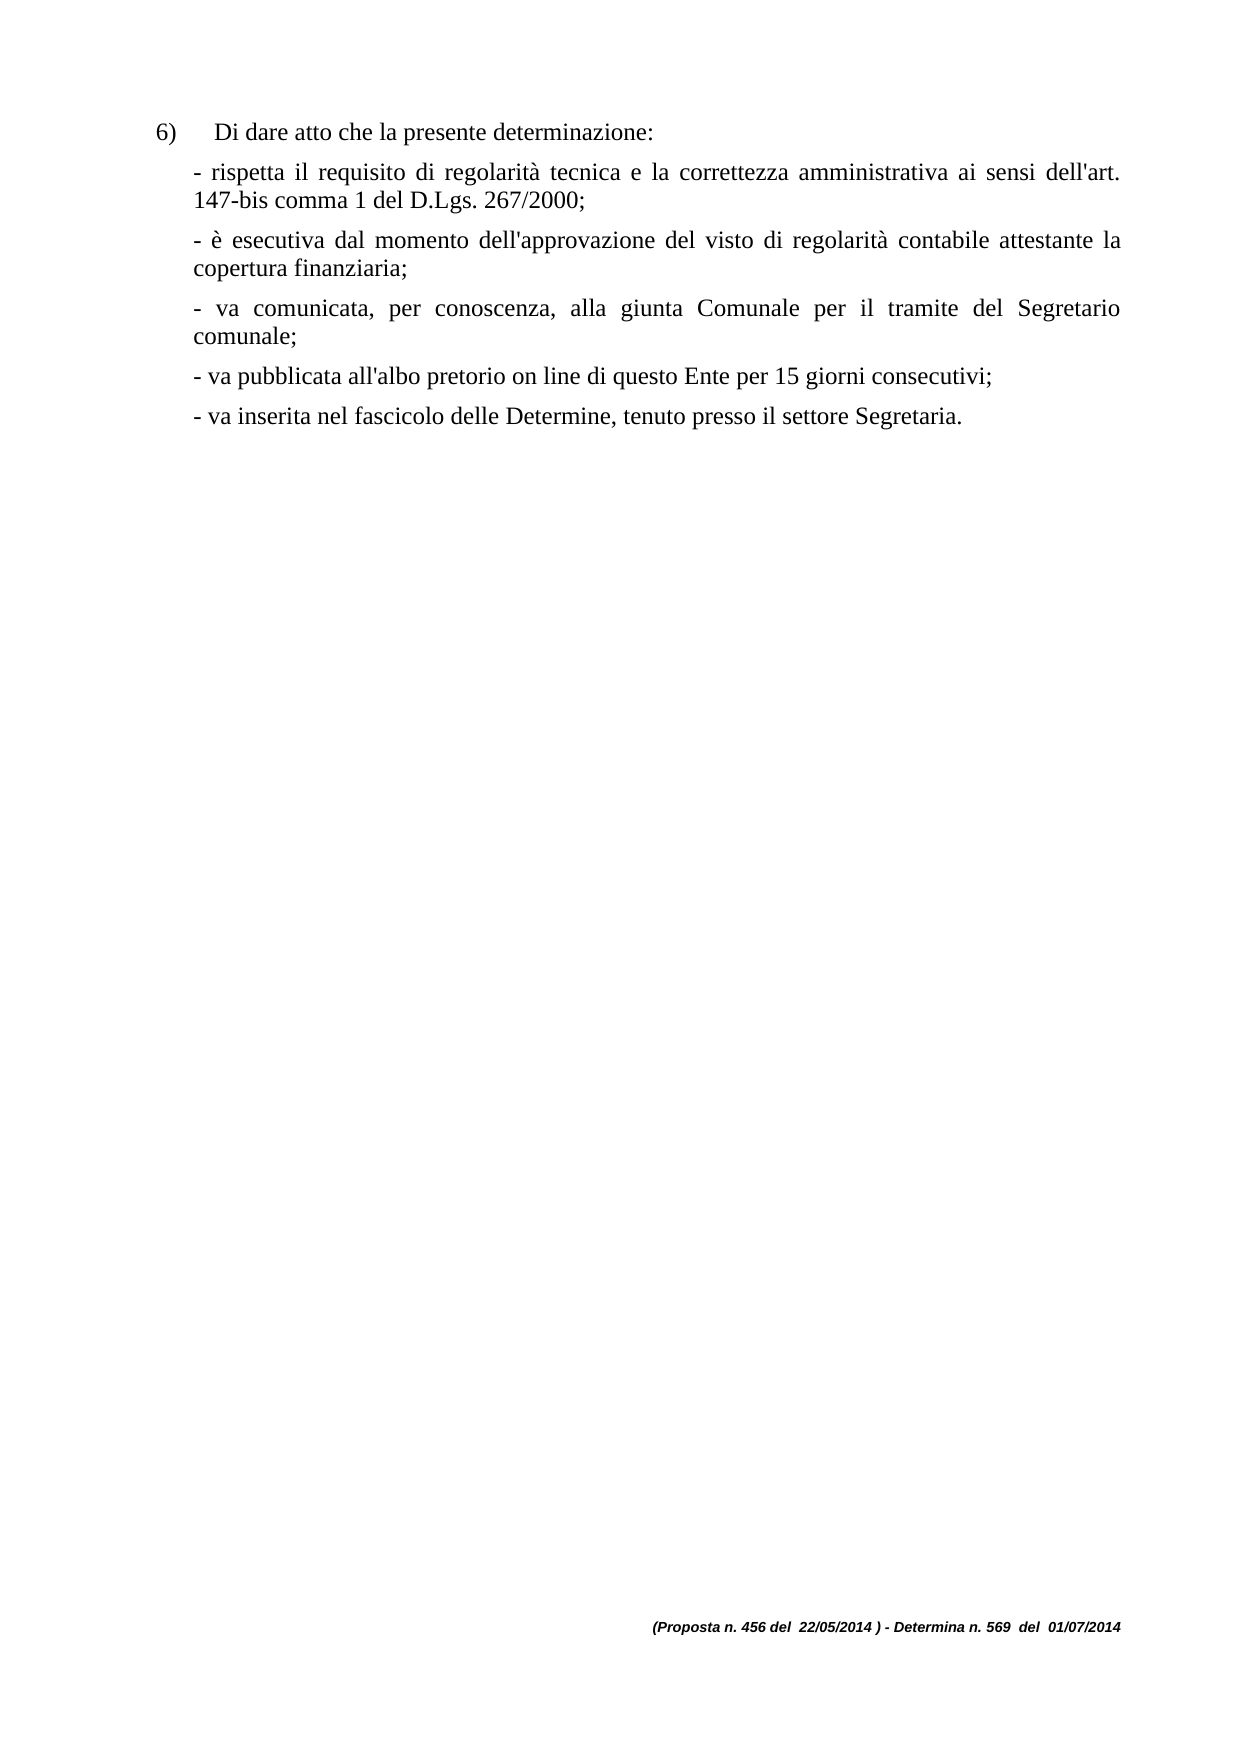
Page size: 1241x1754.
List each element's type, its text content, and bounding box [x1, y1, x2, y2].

text - è esecutiva dal momento dell'approvazione del visto di regolarità contabile attestante la copertura finanziaria; [193, 226, 1122, 282]
text 6) Di dare atto che la presente determinazione: [156, 118, 1122, 146]
text - rispetta il requisito di regolarità tecnica e la correttezza amministrativa ai sensi dell'art. 147-bis comma 1 del D.Lgs. 267/2000; [193, 158, 1122, 214]
text - va pubblicata all'albo pretorio on line di questo Ente per 15 giorni consecutivi; [193, 362, 1122, 390]
text - va inserita nel fascicolo delle Determine, tenuto presso il settore Segretaria. [193, 402, 1122, 430]
text - va comunicata, per conoscenza, alla giunta Comunale per il tramite del Segretario comunale; [193, 294, 1122, 349]
